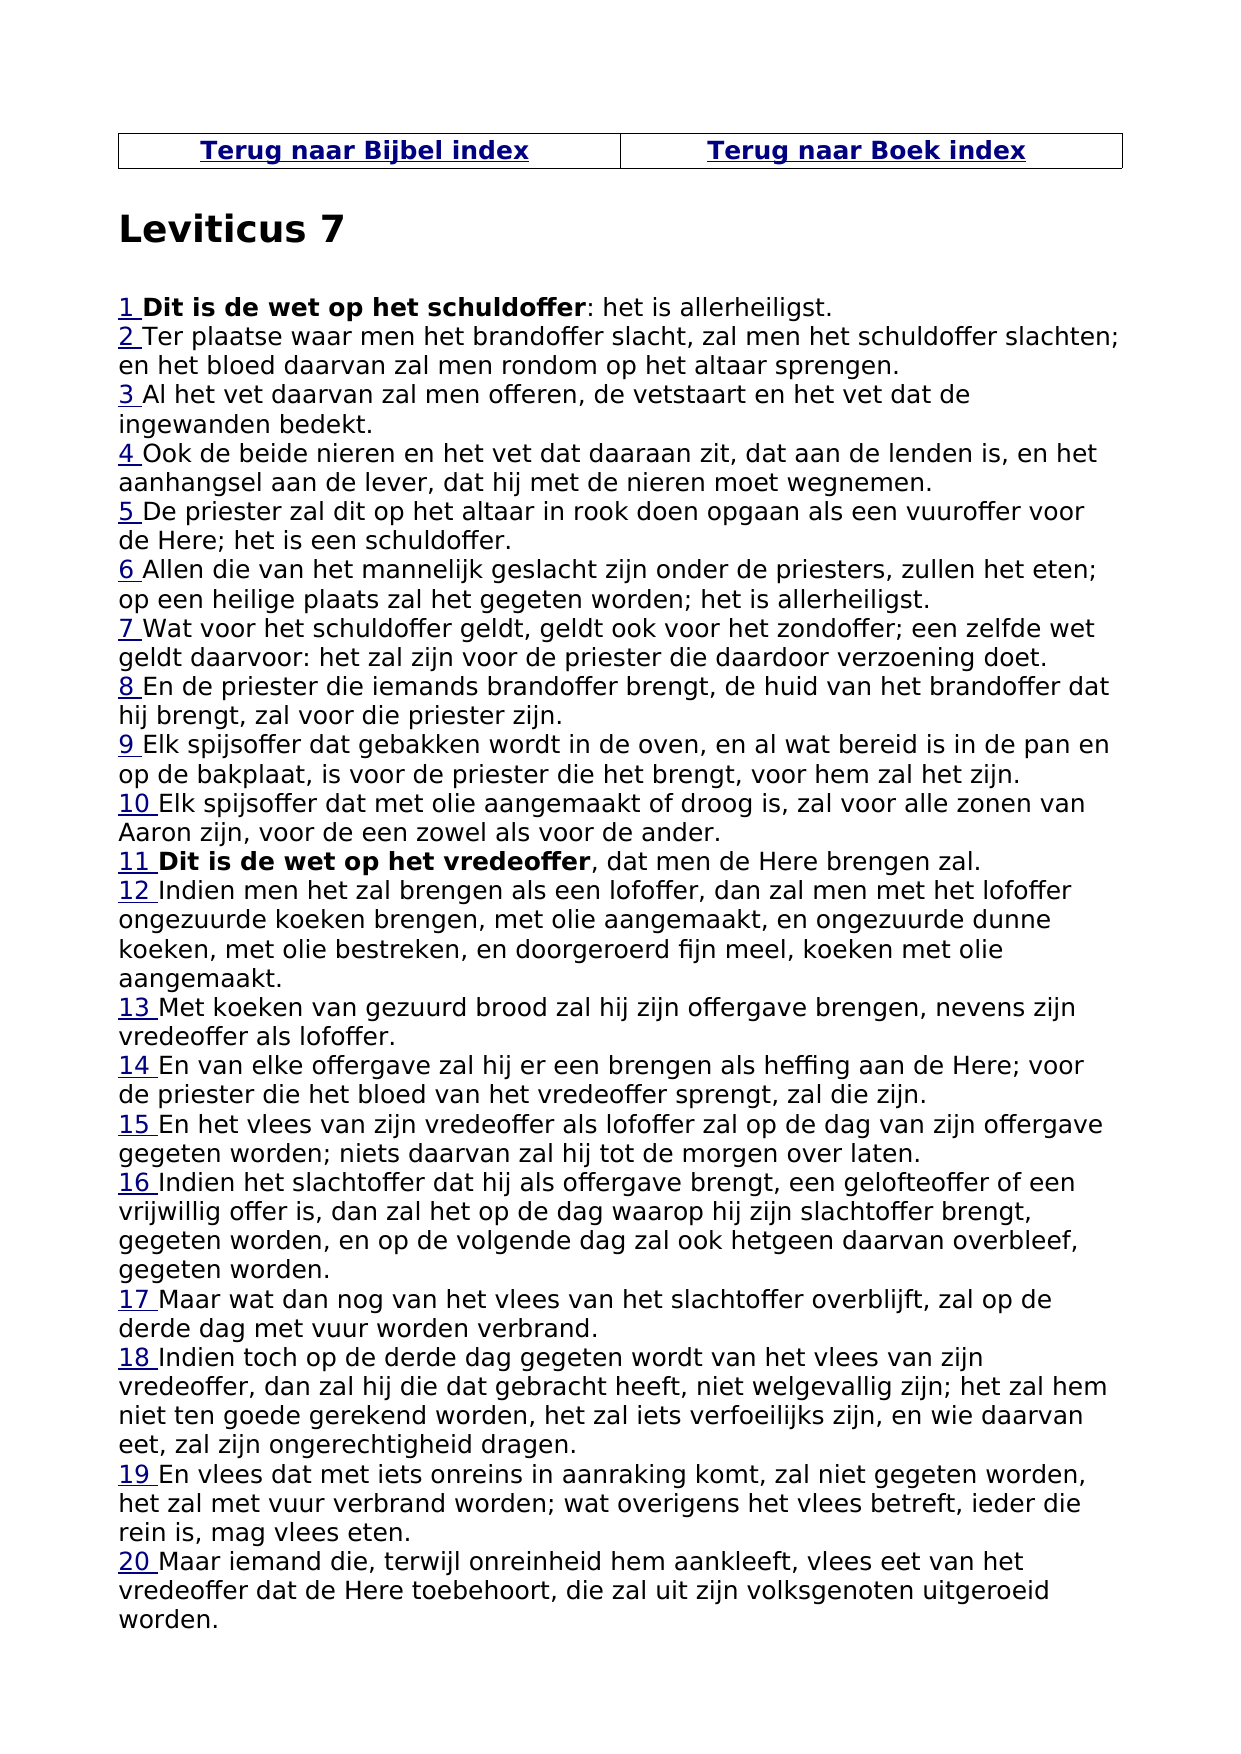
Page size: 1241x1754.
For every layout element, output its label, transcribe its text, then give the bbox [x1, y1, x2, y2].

table_header Terug naar Boek index [621, 134, 1122, 168]
table_header Terug naar Bijbel index [119, 134, 620, 168]
text 1 Dit is de wet op het schuldoffer: het is allerheiligst. 2 Ter plaatse waar men het brandoffer slacht, zal men het schuldoffer slachten; en het bloed daarvan zal men rondom op het altaar sprengen. 3 Al het vet daarvan zal men offeren, de vetstaart en het vet dat de ingewanden bedekt. 4 Ook de beide nieren en het vet dat daaraan zit, dat aan de lenden is, en het aanhangsel aan de lever, dat hij met de nieren moet wegnemen. 5 De priester zal dit op het altaar in rook doen opgaan als een vuuroffer voor de Here; het is een schuldoffer. 6 Allen die van het mannelijk geslacht zijn onder de priesters, zullen het eten; op een heilige plaats zal het gegeten worden; het is allerheiligst. 7 Wat voor het schuldoffer geldt, geldt ook voor het zondoffer; een zelfde wet geldt daarvoor: het zal zijn voor de priester die daardoor verzoening doet. 8 En de priester die iemands brandoffer brengt, de huid van het brandoffer dat hij brengt, zal voor die priester zijn. 9 Elk spijsoffer dat gebakken wordt in de oven, en al wat bereid is in de pan en op de bakplaat, is voor de priester die het brengt, voor hem zal het zijn. 10 Elk spijsoffer dat met olie aangemaakt of droog is, zal voor alle zonen van Aaron zijn, voor de een zowel als voor de ander. 11 Dit is de wet op het vredeoffer, dat men de Here brengen zal. 12 Indien men het zal brengen als een lofoffer, dan zal men met het lofoffer ongezuurde koeken brengen, met olie aangemaakt, en ongezuurde dunne koeken, met olie bestreken, en doorgeroerd fijn meel, koeken met olie aangemaakt. 13 Met koeken van gezuurd brood zal hij zijn offergave brengen, nevens zijn vredeoffer als lofoffer. 14 En van elke offergave zal hij er een brengen als heffing aan de Here; voor de priester die het bloed van het vredeoffer sprengt, zal die zijn. 15 En het vlees van zijn vredeoffer als lofoffer zal op de dag van zijn offergave gegeten worden; niets daarvan zal hij tot de morgen over laten. 16 Indien het slachtoffer dat hij als offergave brengt, een gelofteoffer of een vrijwillig offer is, dan zal het op de dag waarop hij zijn slachtoffer brengt, gegeten worden, en op de volgende dag zal ook hetgeen daarvan overbleef, gegeten worden. 17 Maar wat dan nog van het vlees van het slachtoffer overblijft, zal op de derde dag met vuur worden verbrand. 18 Indien toch op de derde dag gegeten wordt van het vlees van zijn vredeoffer, dan zal hij die dat gebracht heeft, niet welgevallig zijn; het zal hem niet ten goede gerekend worden, het zal iets verfoeilijks zijn, en wie daarvan eet, zal zijn ongerechtigheid dragen. 19 En vlees dat met iets onreins in aanraking komt, zal niet gegeten worden, het zal met vuur verbrand worden; wat overigens het vlees betreft, ieder die rein is, mag vlees eten. 20 Maar iemand die, terwijl onreinheid hem aankleeft, vlees eet van het vredeoffer dat de Here toebehoort, die zal uit zijn volksgenoten uitgeroeid worden. [118, 264, 1122, 1635]
subtitle Leviticus 7 [118, 208, 1122, 252]
